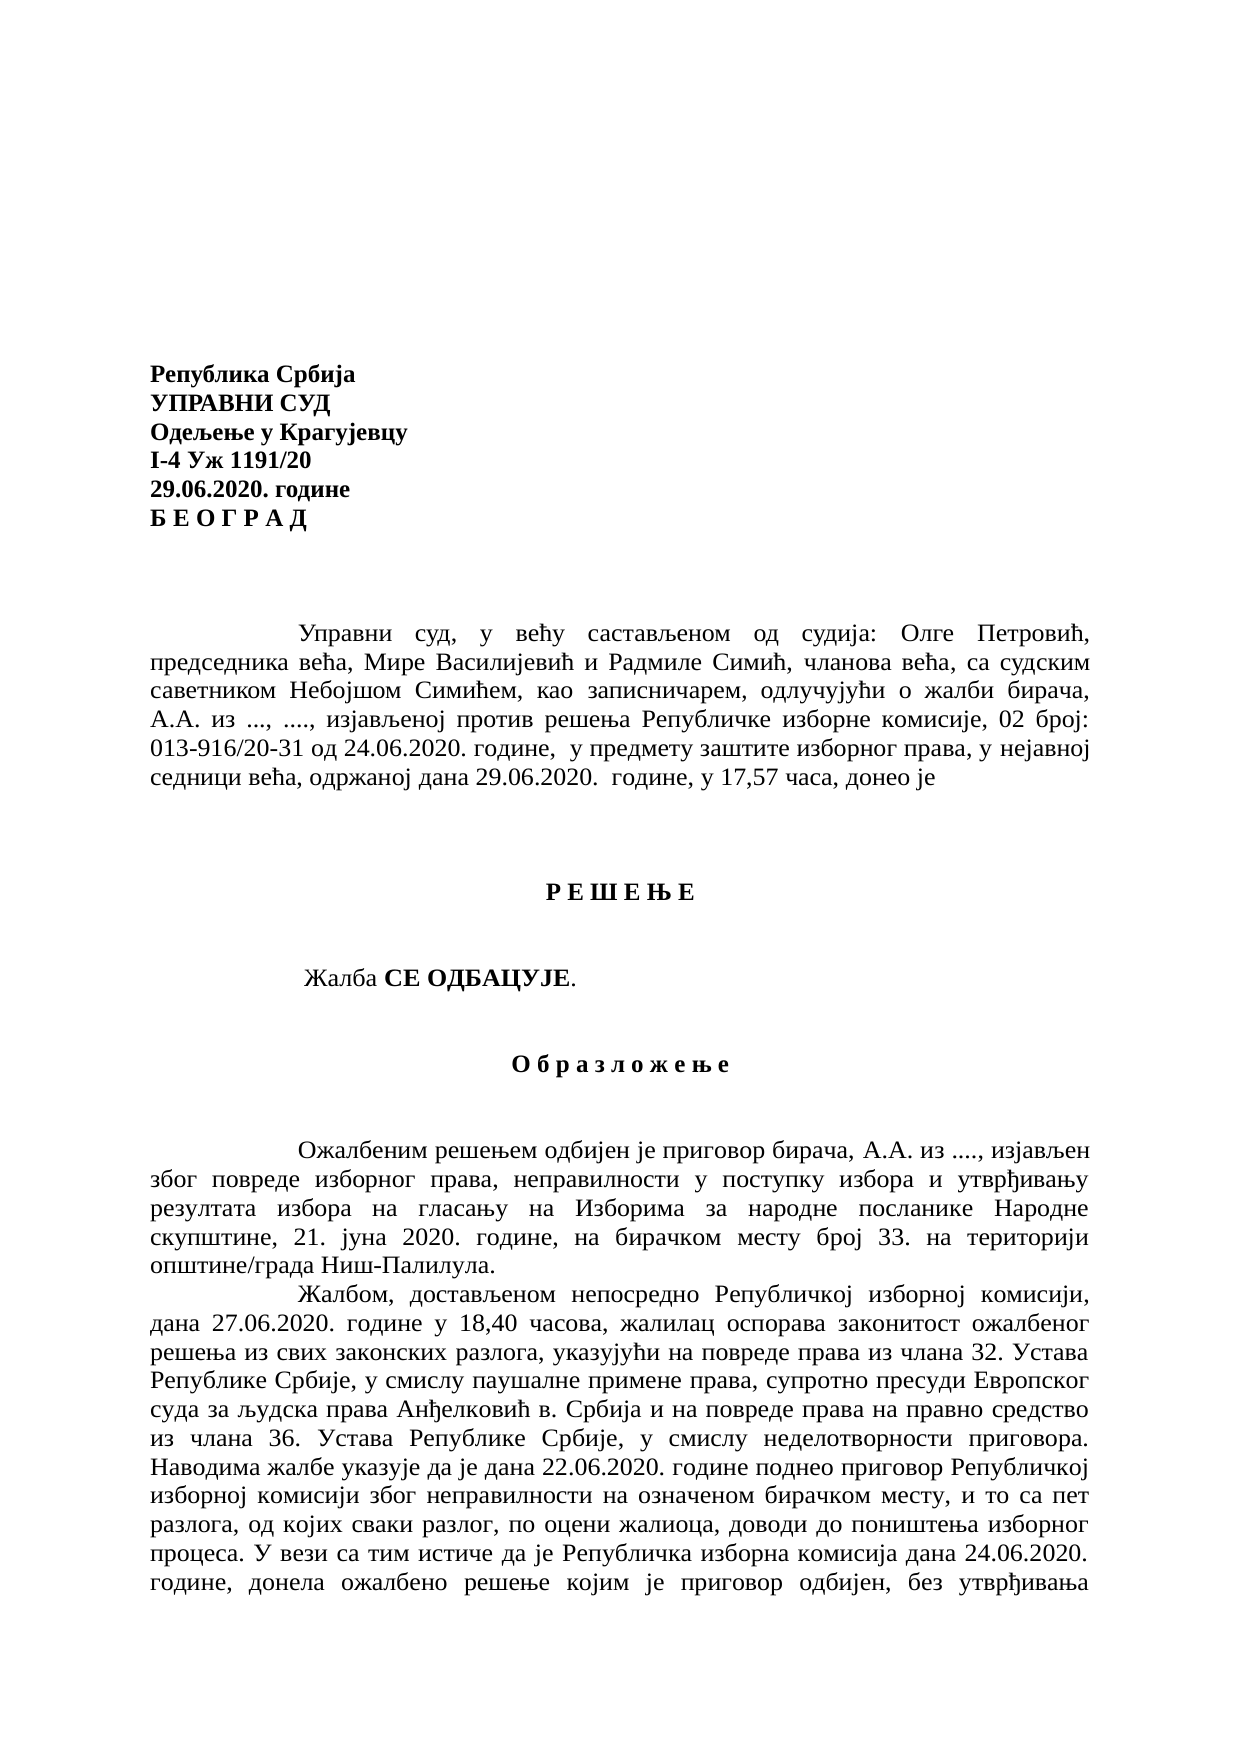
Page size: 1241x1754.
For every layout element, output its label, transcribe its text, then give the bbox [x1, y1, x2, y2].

text Жалба СЕ ОДБАЦУЈЕ. [150, 963, 1090, 992]
text УПРАВНИ СУД [150, 388, 1090, 417]
text Жалбом, достављеном непосредно Републичкој изборној комисији, дана 27.06.2020. године у 18,40 часова, жалилац оспорава законитост ожалбеног решења из свих законских разлога, указујући на повреде права из члана 32. Устава Републике Србије, у смислу паушалне примене права, супротно пресуди Европског суда за људска права Анђелковић в. Србија и на повреде права на правно средство из члана 36. Устава Републике Србије, у смислу неделотворности приговора. Наводима жалбе указује да је дана 22.06.2020. године поднео приговор Републичкој изборној комисији због неправилности на означеном бирачком месту, и то са пет разлога, од којих сваки разлог, по оцени жалиоца, доводи до поништења изборног процеса. У вези са тим истиче да је Републичка изборна комисија дана 24.06.2020. године, донела ожалбено решење којим је приговор одбијен, без утврђивања [150, 1279, 1090, 1595]
text Б Е О Г Р А Д [150, 503, 1090, 532]
text О б р а з л о ж е њ е [150, 1049, 1090, 1078]
text Ожалбеним решењем одбијен је приговор бирача, А.А. из ...., изјављен због повреде изборног права, неправилности у поступку избора и утврђивању резултата избора на гласању на Изборима за народне посланике Народне скупштине, 21. јуна 2020. године, на бирачком месту број 33. на територији општине/града Ниш-Палилула. [150, 1135, 1090, 1279]
text Р Е Ш Е Њ Е [150, 877, 1090, 905]
text I-4 Уж 1191/20 [150, 445, 1090, 474]
text Република Србија [150, 148, 1090, 388]
text 29.06.2020. године [150, 474, 1090, 503]
text Управни суд, у већу састављеном од судија: Олге Петровић, председника већа, Мире Василијевић и Радмиле Симић, чланова већа, са судским саветником Небојшом Симићем, као записничарем, одлучујући о жалби бирача, А.А. из ..., ...., изјављеној против решења Републичке изборне комисије, 02 број: 013-916/20-31 од 24.06.2020. године, у предмету заштите изборног права, у нејавној седници већа, одржаној дана 29.06.2020. године, у 17,57 часа, донео је [150, 618, 1090, 790]
text Одељење у Крагујевцу [150, 417, 1090, 445]
